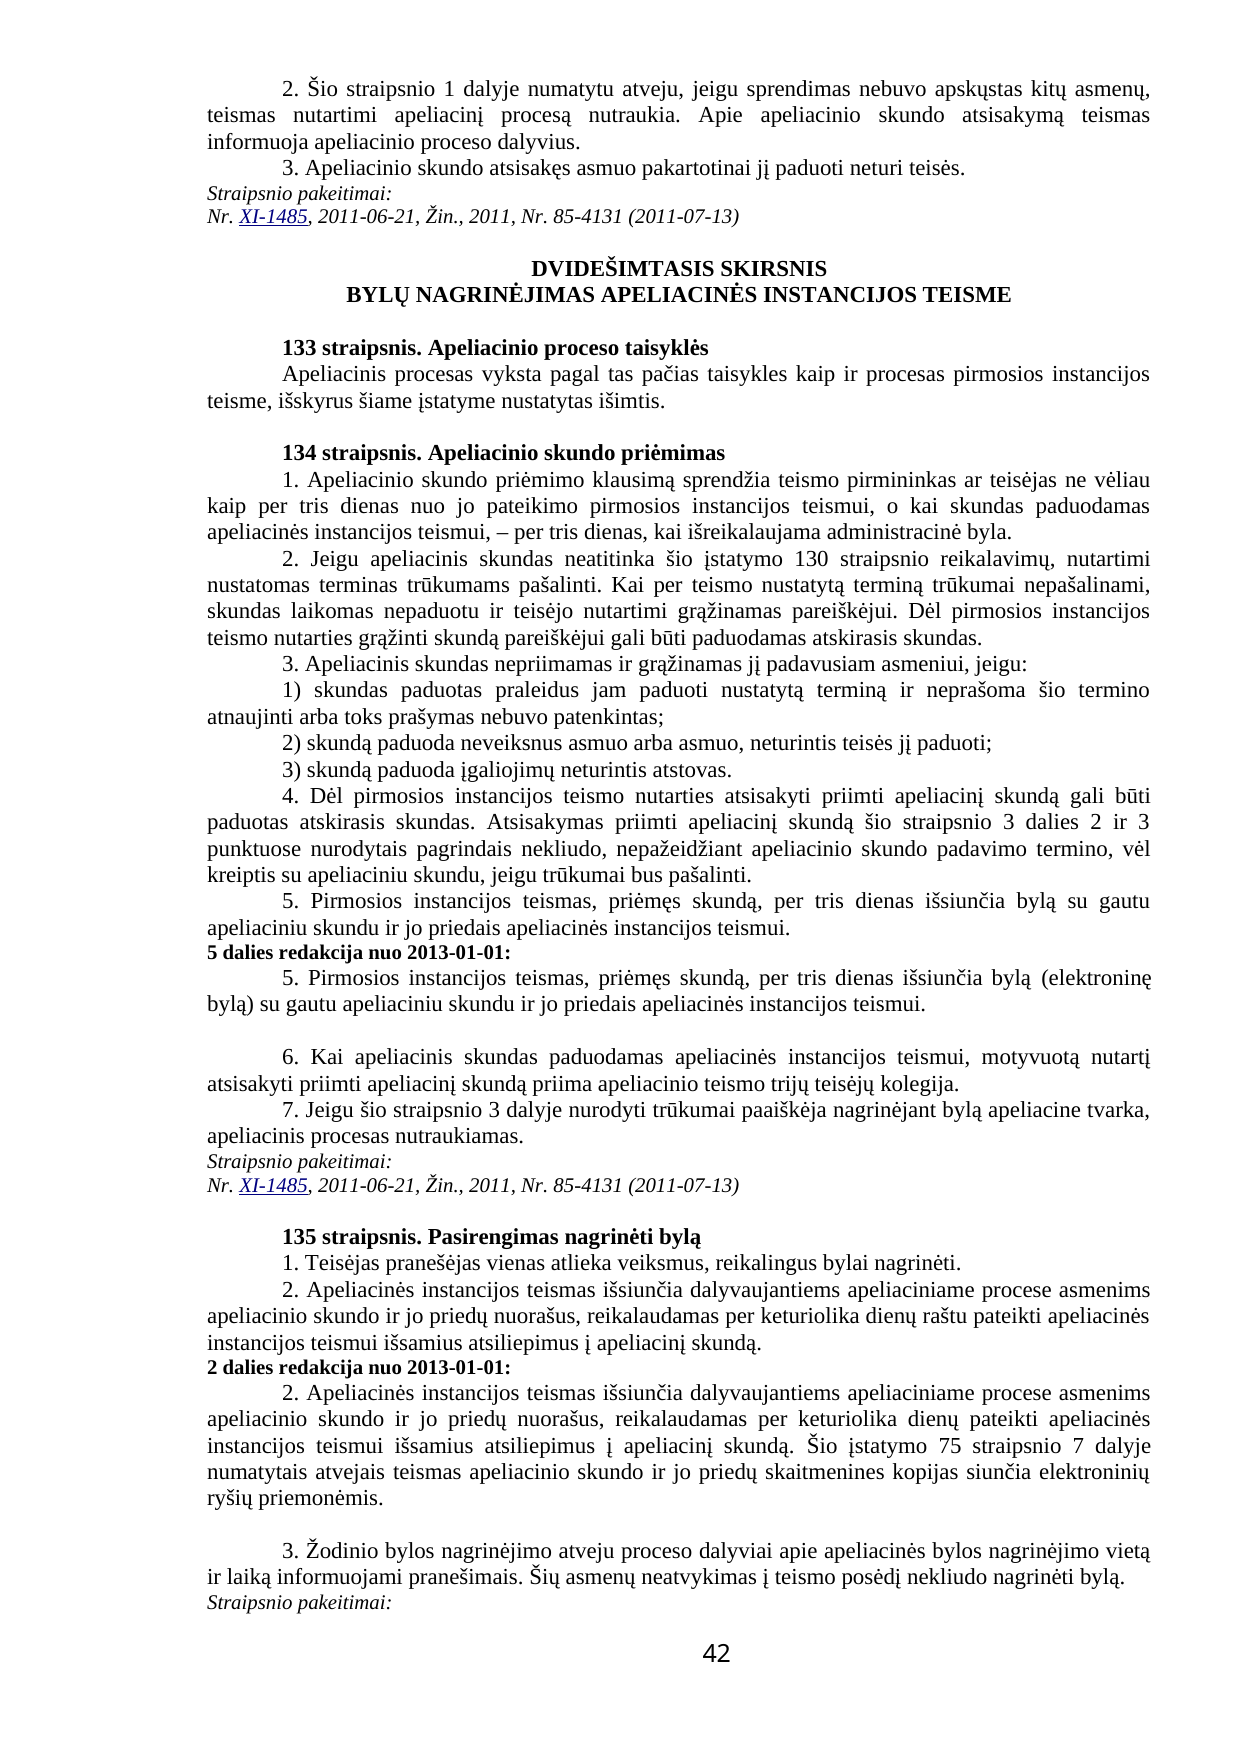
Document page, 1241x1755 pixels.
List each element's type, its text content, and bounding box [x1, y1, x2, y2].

text 3. Apeliacinio skundo atsisakęs asmuo pakartotinai jį paduoti neturi teisės. [207, 154, 1152, 180]
text 133 straipsnis. Apeliacinio proceso taisyklės [207, 334, 1152, 360]
text 5. Pirmosios instancijos teismas, priėmęs skundą, per tris dienas išsiunčia bylą su gautu apeliaciniu skundu ir jo priedais apeliacinės instancijos teismui. [207, 887, 1152, 940]
text Nr. XI-1485, 2011-06-21, Žin., 2011, Nr. 85-4131 (2011-07-13) [207, 1173, 1152, 1197]
text 2) skundą paduoda neveiksnus asmuo arba asmuo, neturintis teisės jį paduoti; [207, 729, 1152, 756]
text Nr. XI-1485, 2011-06-21, Žin., 2011, Nr. 85-4131 (2011-07-13) [207, 204, 1152, 228]
text 5 dalies redakcija nuo 2013-01-01: [207, 940, 1152, 964]
text 2. Jeigu apeliacinis skundas neatitinka šio įstatymo 130 straipsnio reikalavimų, nutartimi nustatomas terminas trūkumams pašalinti. Kai per teismo nustatytą terminą trūkumai nepašalinami, skundas laikomas nepaduotu ir teisėjo nutartimi grąžinamas pareiškėjui. Dėl pirmosios instancijos teismo nutarties grąžinti skundą pareiškėjui gali būti paduodamas atskirasis skundas. [207, 545, 1152, 650]
text BYLŲ NAGRINĖJIMAS APELIACINĖS INSTANCIJOS TEISME [207, 281, 1152, 308]
text DVIDEŠIMTASIS SKIRSNIS [207, 255, 1152, 281]
text 2. Apeliacinės instancijos teismas išsiunčia dalyvaujantiems apeliaciniame procese asmenims apeliacinio skundo ir jo priedų nuorašus, reikalaudamas per keturiolika dienų pateikti apeliacinės instancijos teismui išsamius atsiliepimus į apeliacinį skundą. Šio įstatymo 75 straipsnio 7 dalyje numatytais atvejais teismas apeliacinio skundo ir jo priedų skaitmenines kopijas siunčia elektroninių ryšių priemonėmis. [207, 1379, 1152, 1511]
text 7. Jeigu šio straipsnio 3 dalyje nurodyti trūkumai paaiškėja nagrinėjant bylą apeliacine tvarka, apeliacinis procesas nutraukiamas. [207, 1096, 1152, 1149]
text 1. Teisėjas pranešėjas vienas atlieka veiksmus, reikalingus bylai nagrinėti. [207, 1249, 1152, 1276]
text 2. Šio straipsnio 1 dalyje numatytu atveju, jeigu sprendimas nebuvo apskųstas kitų asmenų, teismas nutartimi apeliacinį procesą nutraukia. Apie apeliacinio skundo atsisakymą teismas informuoja apeliacinio proceso dalyvius. [207, 75, 1152, 154]
text 2. Apeliacinės instancijos teismas išsiunčia dalyvaujantiems apeliaciniame procese asmenims apeliacinio skundo ir jo priedų nuorašus, reikalaudamas per keturiolika dienų raštu pateikti apeliacinės instancijos teismui išsamius atsiliepimus į apeliacinį skundą. [207, 1276, 1152, 1355]
text Apeliacinis procesas vyksta pagal tas pačias taisykles kaip ir procesas pirmosios instancijos teisme, išskyrus šiame įstatyme nustatytas išimtis. [207, 360, 1152, 413]
text 3) skundą paduoda įgaliojimų neturintis atstovas. [207, 756, 1152, 782]
text Straipsnio pakeitimai: [207, 180, 1152, 204]
text 6. Kai apeliacinis skundas paduodamas apeliacinės instancijos teismui, motyvuotą nutartį atsisakyti priimti apeliacinį skundą priima apeliacinio teismo trijų teisėjų kolegija. [207, 1043, 1152, 1096]
text 5. Pirmosios instancijos teismas, priėmęs skundą, per tris dienas išsiunčia bylą (elektroninę bylą) su gautu apeliaciniu skundu ir jo priedais apeliacinės instancijos teismui. [207, 964, 1152, 1017]
text 134 straipsnis. Apeliacinio skundo priėmimas [207, 439, 1152, 466]
text 135 straipsnis. Pasirengimas nagrinėti bylą [207, 1223, 1152, 1249]
text 1) skundas paduotas praleidus jam paduoti nustatytą terminą ir neprašoma šio termino atnaujinti arba toks prašymas nebuvo patenkintas; [207, 677, 1152, 729]
text Straipsnio pakeitimai: [207, 1590, 1152, 1614]
text 4. Dėl pirmosios instancijos teismo nutarties atsisakyti priimti apeliacinį skundą gali būti paduotas atskirasis skundas. Atsisakymas priimti apeliacinį skundą šio straipsnio 3 dalies 2 ir 3 punktuose nurodytais pagrindais nekliudo, nepažeidžiant apeliacinio skundo padavimo termino, vėl kreiptis su apeliaciniu skundu, jeigu trūkumai bus pašalinti. [207, 782, 1152, 887]
text 3. Apeliacinis skundas nepriimamas ir grąžinamas jį padavusiam asmeniui, jeigu: [207, 650, 1152, 677]
text 2 dalies redakcija nuo 2013-01-01: [207, 1355, 1152, 1379]
text 3. Žodinio bylos nagrinėjimo atveju proceso dalyviai apie apeliacinės bylos nagrinėjimo vietą ir laiką informuojami pranešimais. Šių asmenų neatvykimas į teismo posėdį nekliudo nagrinėti bylą. [207, 1537, 1152, 1590]
text Straipsnio pakeitimai: [207, 1149, 1152, 1173]
text 1. Apeliacinio skundo priėmimo klausimą sprendžia teismo pirmininkas ar teisėjas ne vėliau kaip per tris dienas nuo jo pateikimo pirmosios instancijos teismui, o kai skundas paduodamas apeliacinės instancijos teismui, – per tris dienas, kai išreikalaujama administracinė byla. [207, 466, 1152, 545]
